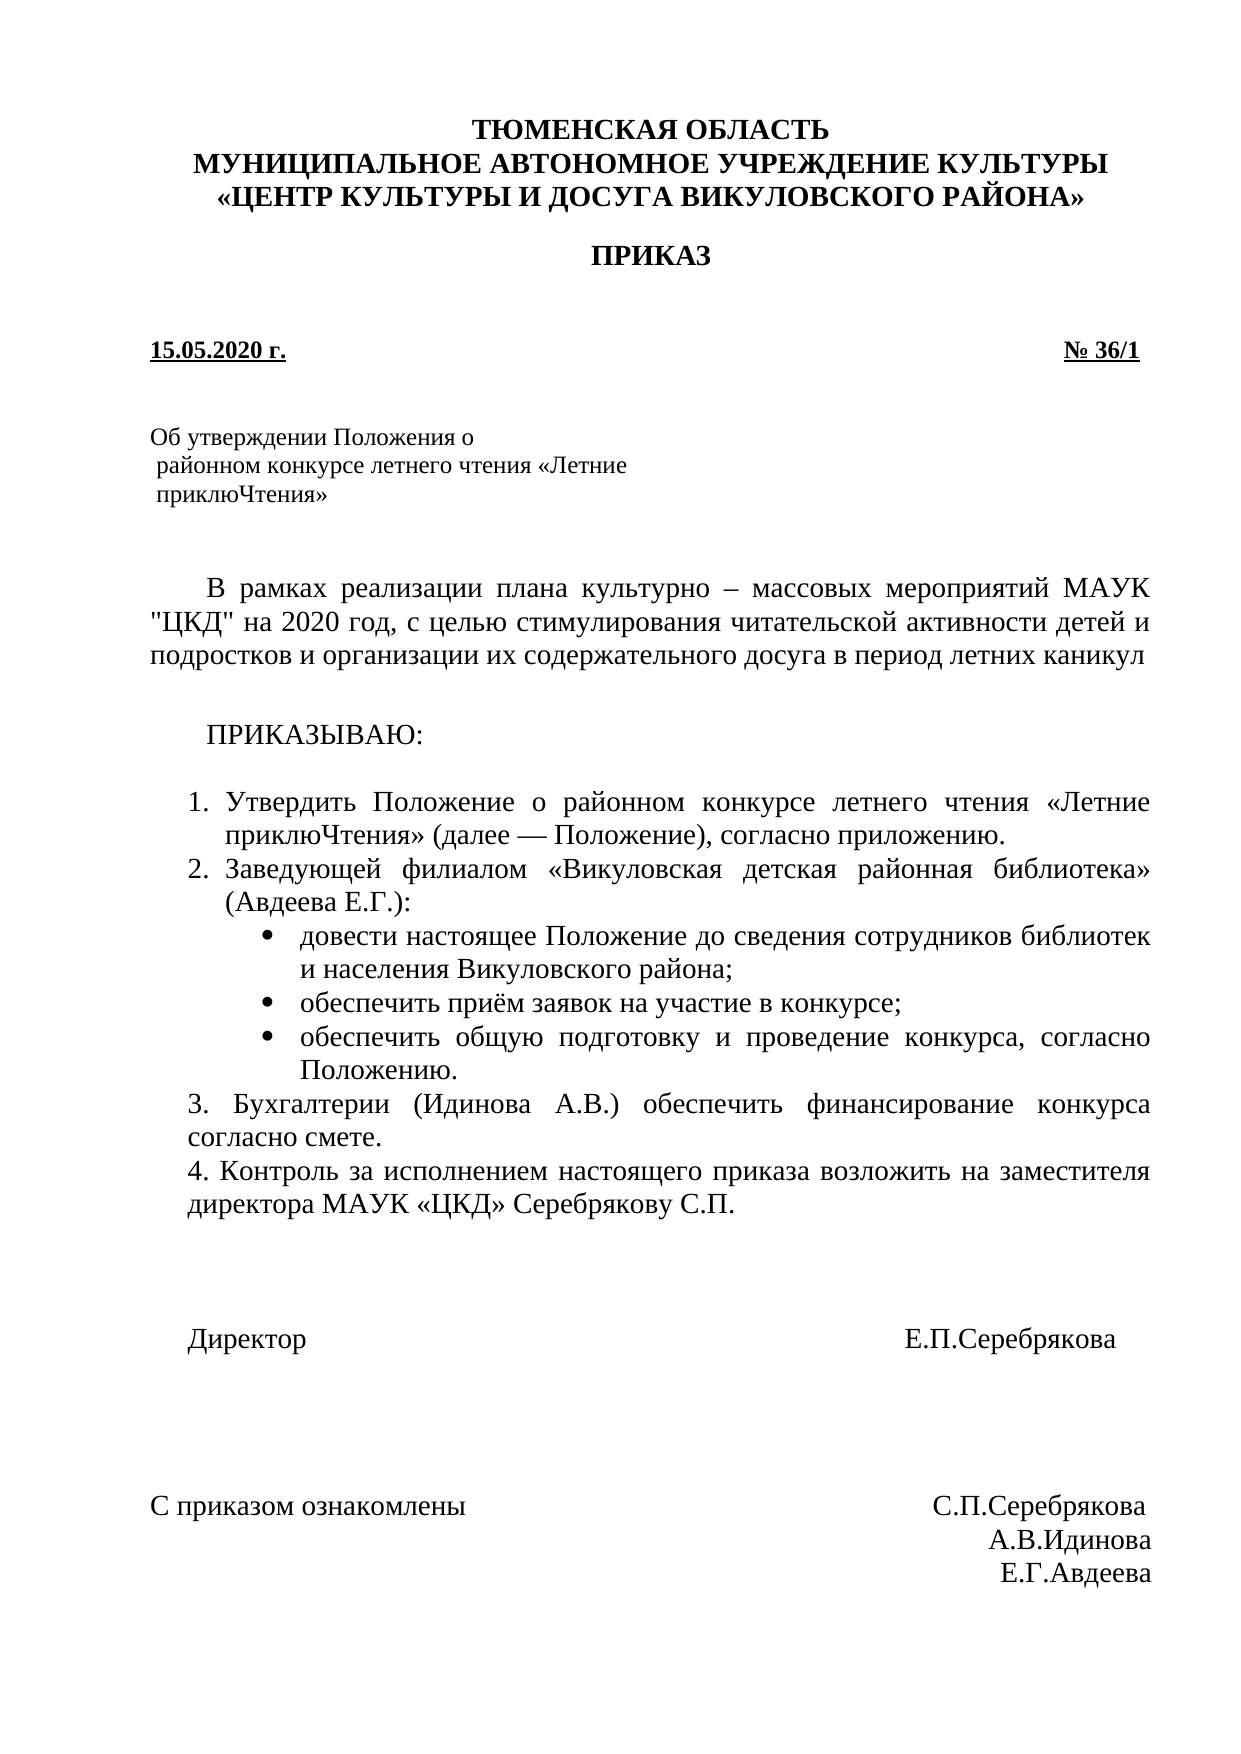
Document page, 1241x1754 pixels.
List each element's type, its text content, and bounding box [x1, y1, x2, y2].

text 3. Бухгалтерии (Идинова А.В.) обеспечить финансирование конкурса согласно смете. [187, 1086, 1152, 1153]
list Утвердить Положение о районном конкурсе летнего чтения «Летние приклюЧтения» (далее — Положение), согласно приложению. [187, 784, 1152, 851]
text ТЮМЕНСКАЯ ОБЛАСТЬ [150, 112, 1152, 146]
text Е.Г.Авдеева [150, 1556, 1152, 1589]
list Заведующей филиалом «Викуловская детская районная библиотека» (Авдеева Е.Г.): [187, 851, 1152, 918]
text С приказом ознакомлены С.П.Серебрякова [150, 1488, 1152, 1522]
text В рамках реализации плана культурно – массовых мероприятий МАУК "ЦКД" на 2020 год, с целью стимулирования читательской активности детей и подростков и организации их содержательного досуга в период летних каникул [150, 570, 1152, 671]
text Об утверждении Положения о [150, 422, 1152, 450]
list обеспечить приём заявок на участие в конкурсе; [262, 985, 1152, 1019]
text районном конкурсе летнего чтения «Летние [150, 450, 1152, 479]
text приклюЧтения» [150, 479, 1152, 508]
text «ЦЕНТР КУЛЬТУРЫ И ДОСУГА ВИКУЛОВСКОГО РАЙОНА» [150, 179, 1152, 213]
text ПРИКАЗЫВАЮ: [150, 717, 1152, 750]
text А.В.Идинова [150, 1522, 1152, 1556]
list довести настоящее Положение до сведения сотрудников библиотек и населения Викуловского района; [262, 918, 1152, 985]
subtitle ПРИКАЗ [150, 238, 1152, 272]
text 4. Контроль за исполнением настоящего приказа возложить на заместителя директора МАУК «ЦКД» Серебрякову С.П. [187, 1153, 1152, 1220]
list обеспечить общую подготовку и проведение конкурса, согласно Положению. [262, 1019, 1152, 1086]
text Директор Е.П.Серебрякова [187, 1321, 1152, 1354]
text МУНИЦИПАЛЬНОЕ АВТОНОМНОЕ УЧРЕЖДЕНИЕ КУЛЬТУРЫ [150, 146, 1152, 179]
text 15.05.2020 г. № 36/1 [150, 335, 1152, 364]
